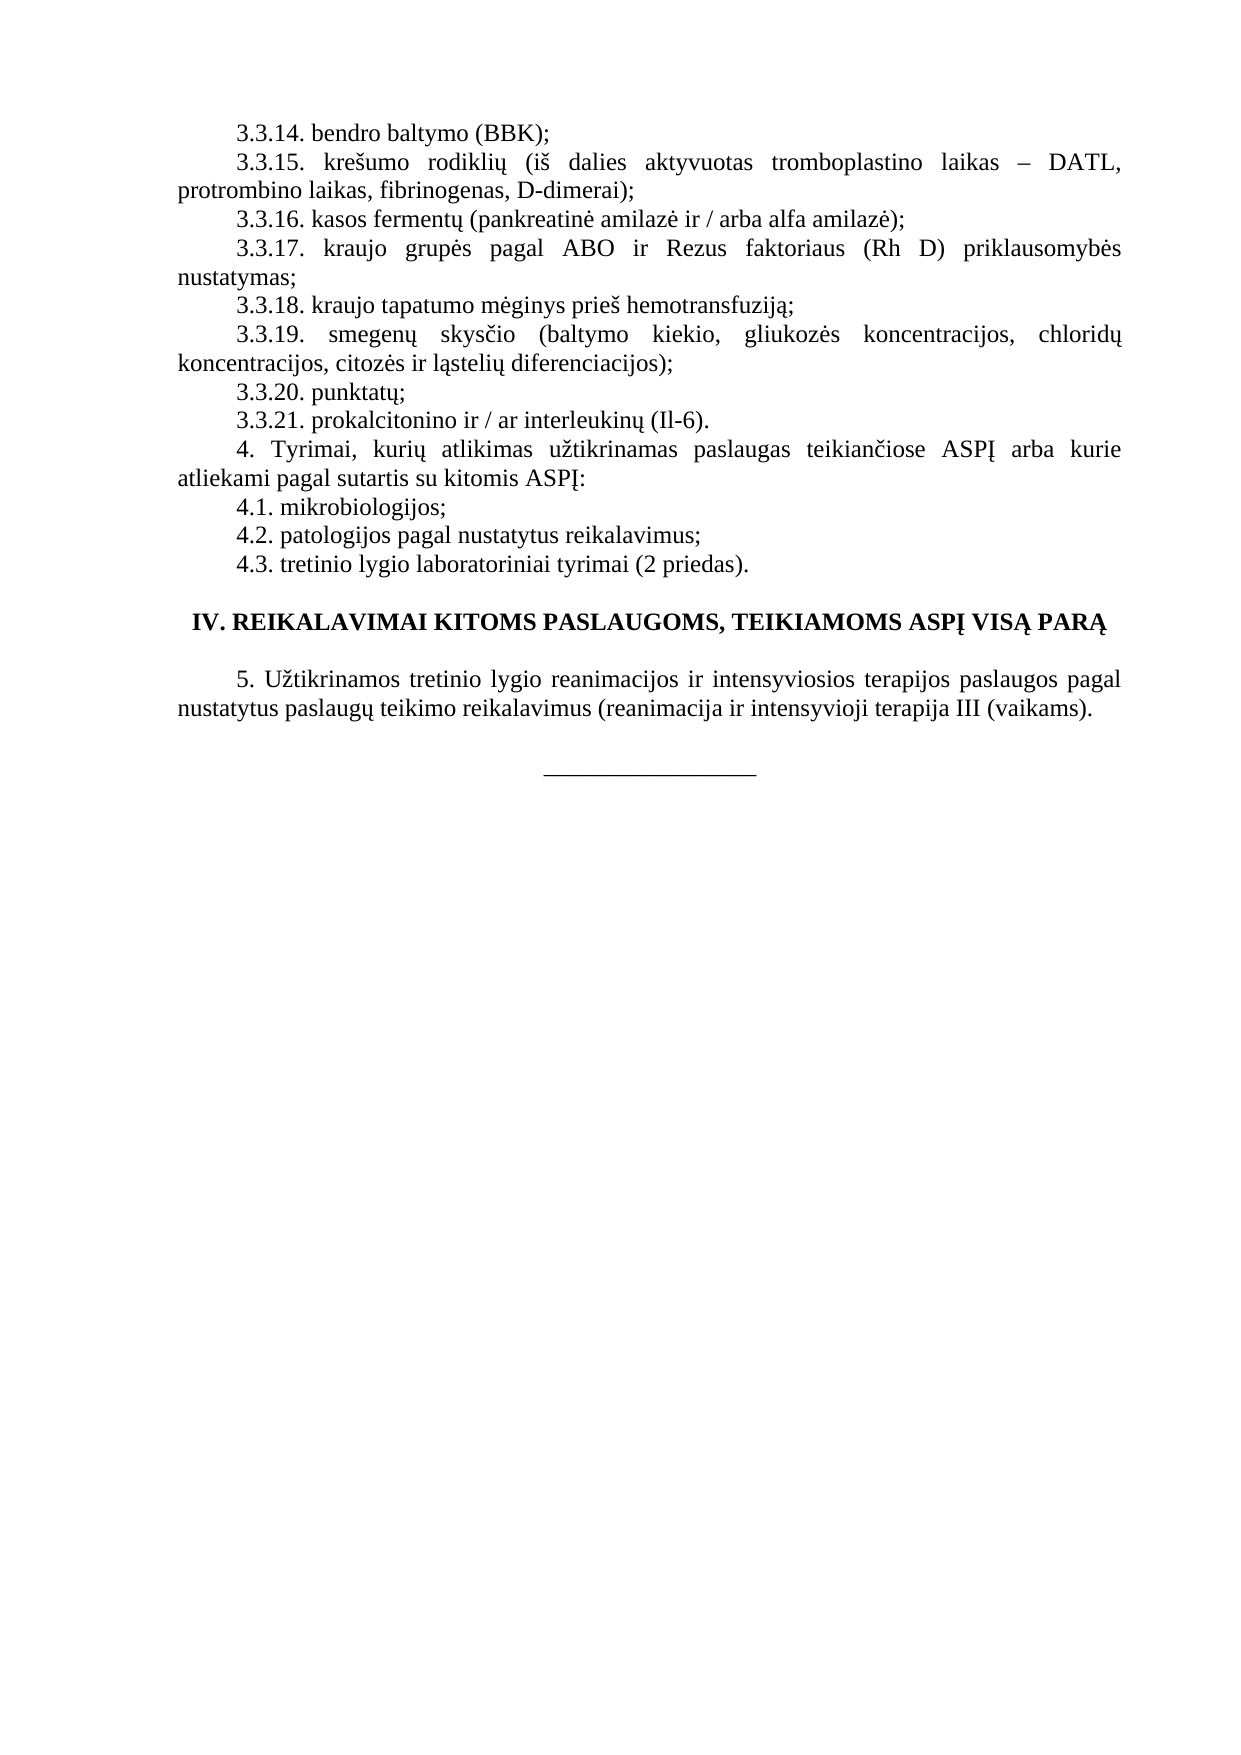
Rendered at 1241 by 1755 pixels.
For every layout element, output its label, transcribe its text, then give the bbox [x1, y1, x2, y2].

text 3.3.16. kasos fermentų (pankreatinė amilazė ir / arba alfa amilazė); [177, 204, 1122, 233]
text 3.3.19. smegenų skysčio (baltymo kiekio, gliukozės koncentracijos, chloridų koncentracijos, citozės ir ląstelių diferenciacijos); [177, 319, 1122, 377]
text 3.3.20. punktatų; [177, 377, 1122, 406]
text 4.2. patologijos pagal nustatytus reikalavimus; [177, 521, 1122, 549]
text 3.3.18. kraujo tapatumo mėginys prieš hemotransfuziją; [177, 291, 1122, 319]
text 3.3.14. bendro baltymo (BBK); [177, 118, 1122, 147]
text 4.1. mikrobiologijos; [177, 492, 1122, 521]
text 4.3. tretinio lygio laboratoriniai tyrimai (2 priedas). [177, 549, 1122, 578]
text 3.3.17. kraujo grupės pagal ABO ir Rezus faktoriaus (Rh D) priklausomybės nustatymas; [177, 233, 1122, 291]
text 3.3.15. krešumo rodiklių (iš dalies aktyvuotas tromboplastino laikas – DATL, protrombino laikas, fibrinogenas, D-dimerai); [177, 147, 1122, 204]
text IV. REIKALAVIMAI KITOMS PASLAUGOMS, TEIKIAMOMS ASPĮ VISĄ PARĄ [177, 607, 1122, 636]
text 5. Užtikrinamos tretinio lygio reanimacijos ir intensyviosios terapijos paslaugos pagal nustatytus paslaugų teikimo reikalavimus (reanimacija ir intensyvioji terapija III (vaikams). [177, 664, 1122, 722]
text _________________ [177, 751, 1122, 779]
text 3.3.21. prokalcitonino ir / ar interleukinų (Il-6). [177, 406, 1122, 434]
text 4. Tyrimai, kurių atlikimas užtikrinamas paslaugas teikiančiose ASPĮ arba kurie atliekami pagal sutartis su kitomis ASPĮ: [177, 434, 1122, 492]
